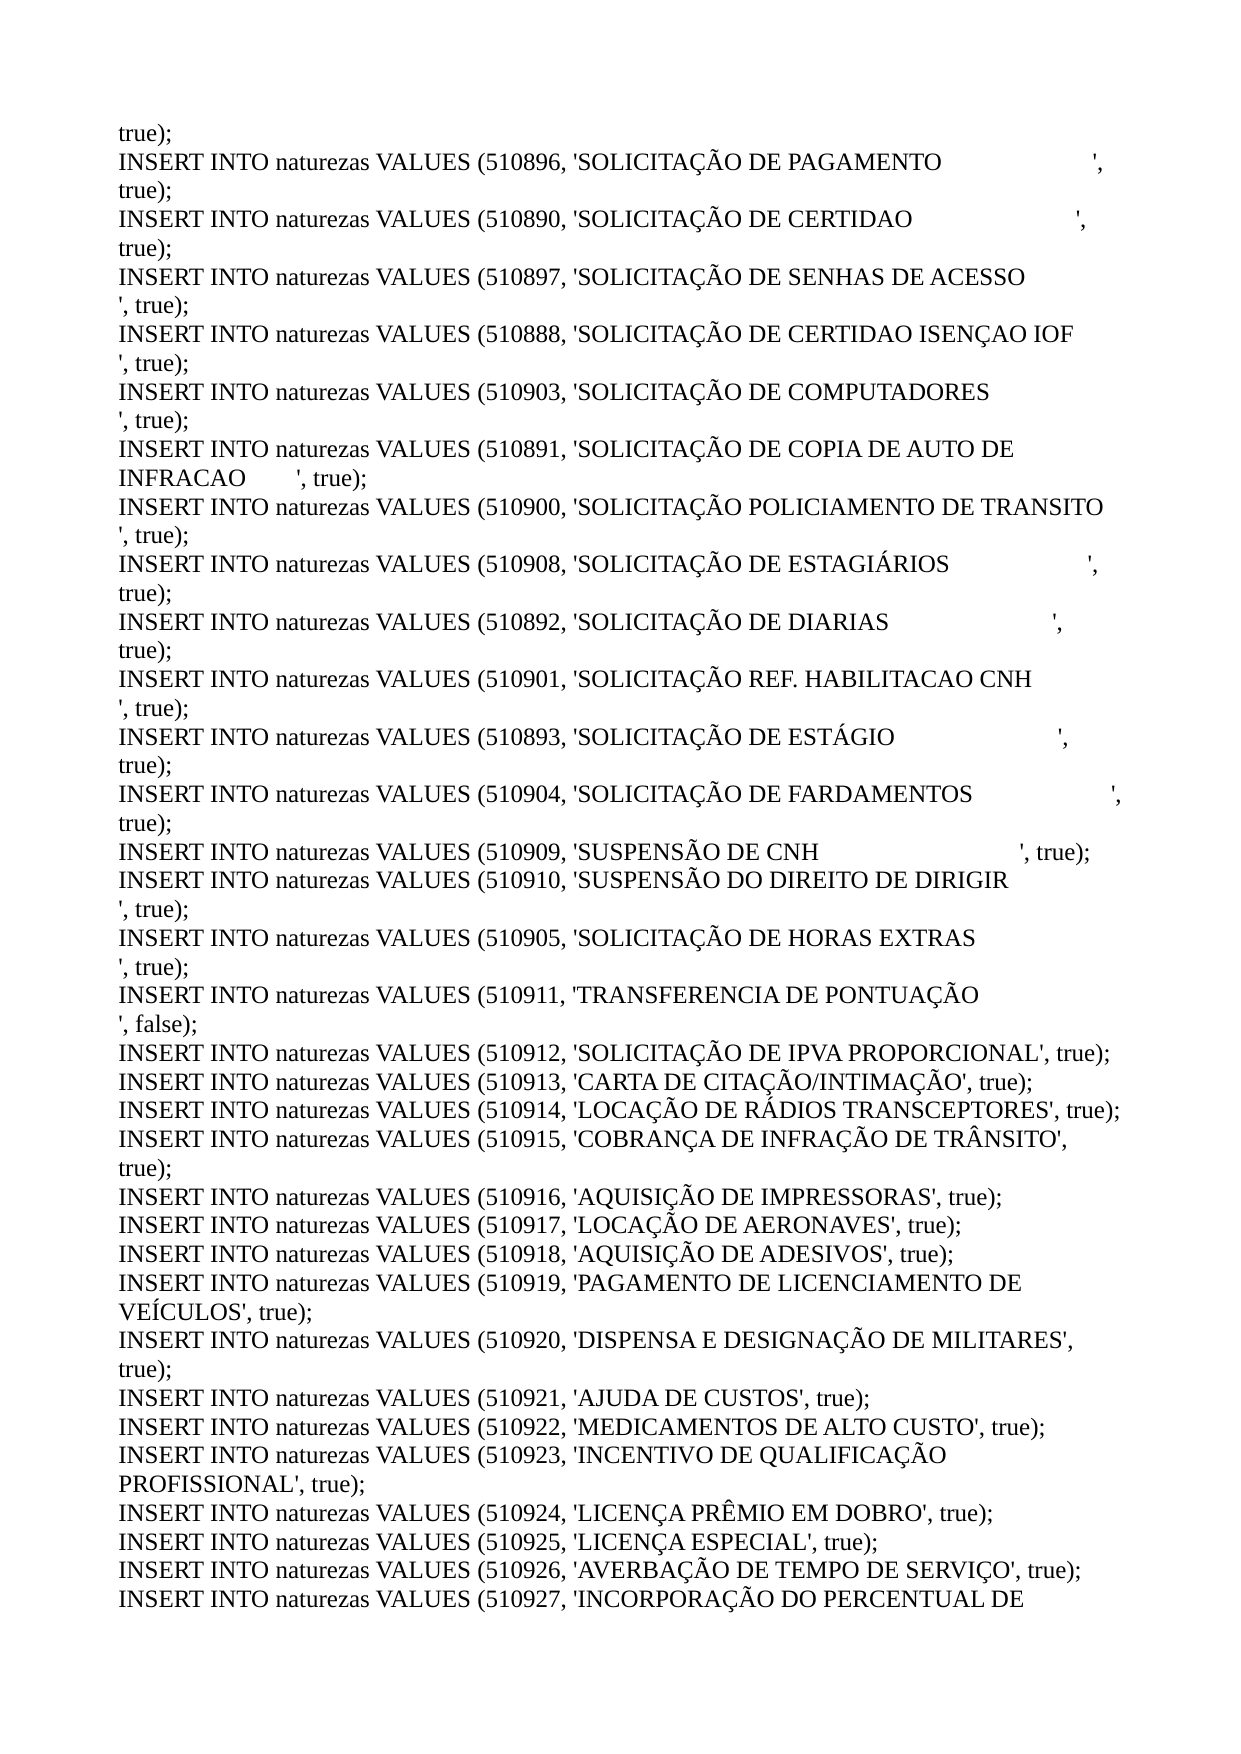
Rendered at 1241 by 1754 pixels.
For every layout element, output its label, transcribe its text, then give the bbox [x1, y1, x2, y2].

text true); INSERT INTO naturezas VALUES (510896, 'SOLICITAÇÃO DE PAGAMENTO ', true); INSERT INTO naturezas VALUES (510890, 'SOLICITAÇÃO DE CERTIDAO ', true); INSERT INTO naturezas VALUES (510897, 'SOLICITAÇÃO DE SENHAS DE ACESSO ', true); INSERT INTO naturezas VALUES (510888, 'SOLICITAÇÃO DE CERTIDAO ISENÇAO IOF ', true); INSERT INTO naturezas VALUES (510903, 'SOLICITAÇÃO DE COMPUTADORES ', true); INSERT INTO naturezas VALUES (510891, 'SOLICITAÇÃO DE COPIA DE AUTO DE INFRACAO ', true); INSERT INTO naturezas VALUES (510900, 'SOLICITAÇÃO POLICIAMENTO DE TRANSITO ', true); INSERT INTO naturezas VALUES (510908, 'SOLICITAÇÃO DE ESTAGIÁRIOS ', true); INSERT INTO naturezas VALUES (510892, 'SOLICITAÇÃO DE DIARIAS ', true); INSERT INTO naturezas VALUES (510901, 'SOLICITAÇÃO REF. HABILITACAO CNH ', true); INSERT INTO naturezas VALUES (510893, 'SOLICITAÇÃO DE ESTÁGIO ', true); INSERT INTO naturezas VALUES (510904, 'SOLICITAÇÃO DE FARDAMENTOS ', true); INSERT INTO naturezas VALUES (510909, 'SUSPENSÃO DE CNH ', true); INSERT INTO naturezas VALUES (510910, 'SUSPENSÃO DO DIREITO DE DIRIGIR ', true); INSERT INTO naturezas VALUES (510905, 'SOLICITAÇÃO DE HORAS EXTRAS ', true); INSERT INTO naturezas VALUES (510911, 'TRANSFERENCIA DE PONTUAÇÃO ', false); INSERT INTO naturezas VALUES (510912, 'SOLICITAÇÃO DE IPVA PROPORCIONAL', true); INSERT INTO naturezas VALUES (510913, 'CARTA DE CITAÇÃO/INTIMAÇÃO', true); INSERT INTO naturezas VALUES (510914, 'LOCAÇÃO DE RÁDIOS TRANSCEPTORES', true); INSERT INTO naturezas VALUES (510915, 'COBRANÇA DE INFRAÇÃO DE TRÂNSITO', true); INSERT INTO naturezas VALUES (510916, 'AQUISIÇÃO DE IMPRESSORAS', true); INSERT INTO naturezas VALUES (510917, 'LOCAÇÃO DE AERONAVES', true); INSERT INTO naturezas VALUES (510918, 'AQUISIÇÃO DE ADESIVOS', true); INSERT INTO naturezas VALUES (510919, 'PAGAMENTO DE LICENCIAMENTO DE VEÍCULOS', true); INSERT INTO naturezas VALUES (510920, 'DISPENSA E DESIGNAÇÃO DE MILITARES', true); INSERT INTO naturezas VALUES (510921, 'AJUDA DE CUSTOS', true); INSERT INTO naturezas VALUES (510922, 'MEDICAMENTOS DE ALTO CUSTO', true); INSERT INTO naturezas VALUES (510923, 'INCENTIVO DE QUALIFICAÇÃO PROFISSIONAL', true); INSERT INTO naturezas VALUES (510924, 'LICENÇA PRÊMIO EM DOBRO', true); INSERT INTO naturezas VALUES (510925, 'LICENÇA ESPECIAL', true); INSERT INTO naturezas VALUES (510926, 'AVERBAÇÃO DE TEMPO DE SERVIÇO', true); INSERT INTO naturezas VALUES (510927, 'INCORPORAÇÃO DO PERCENTUAL DE [118, 118, 1122, 1613]
